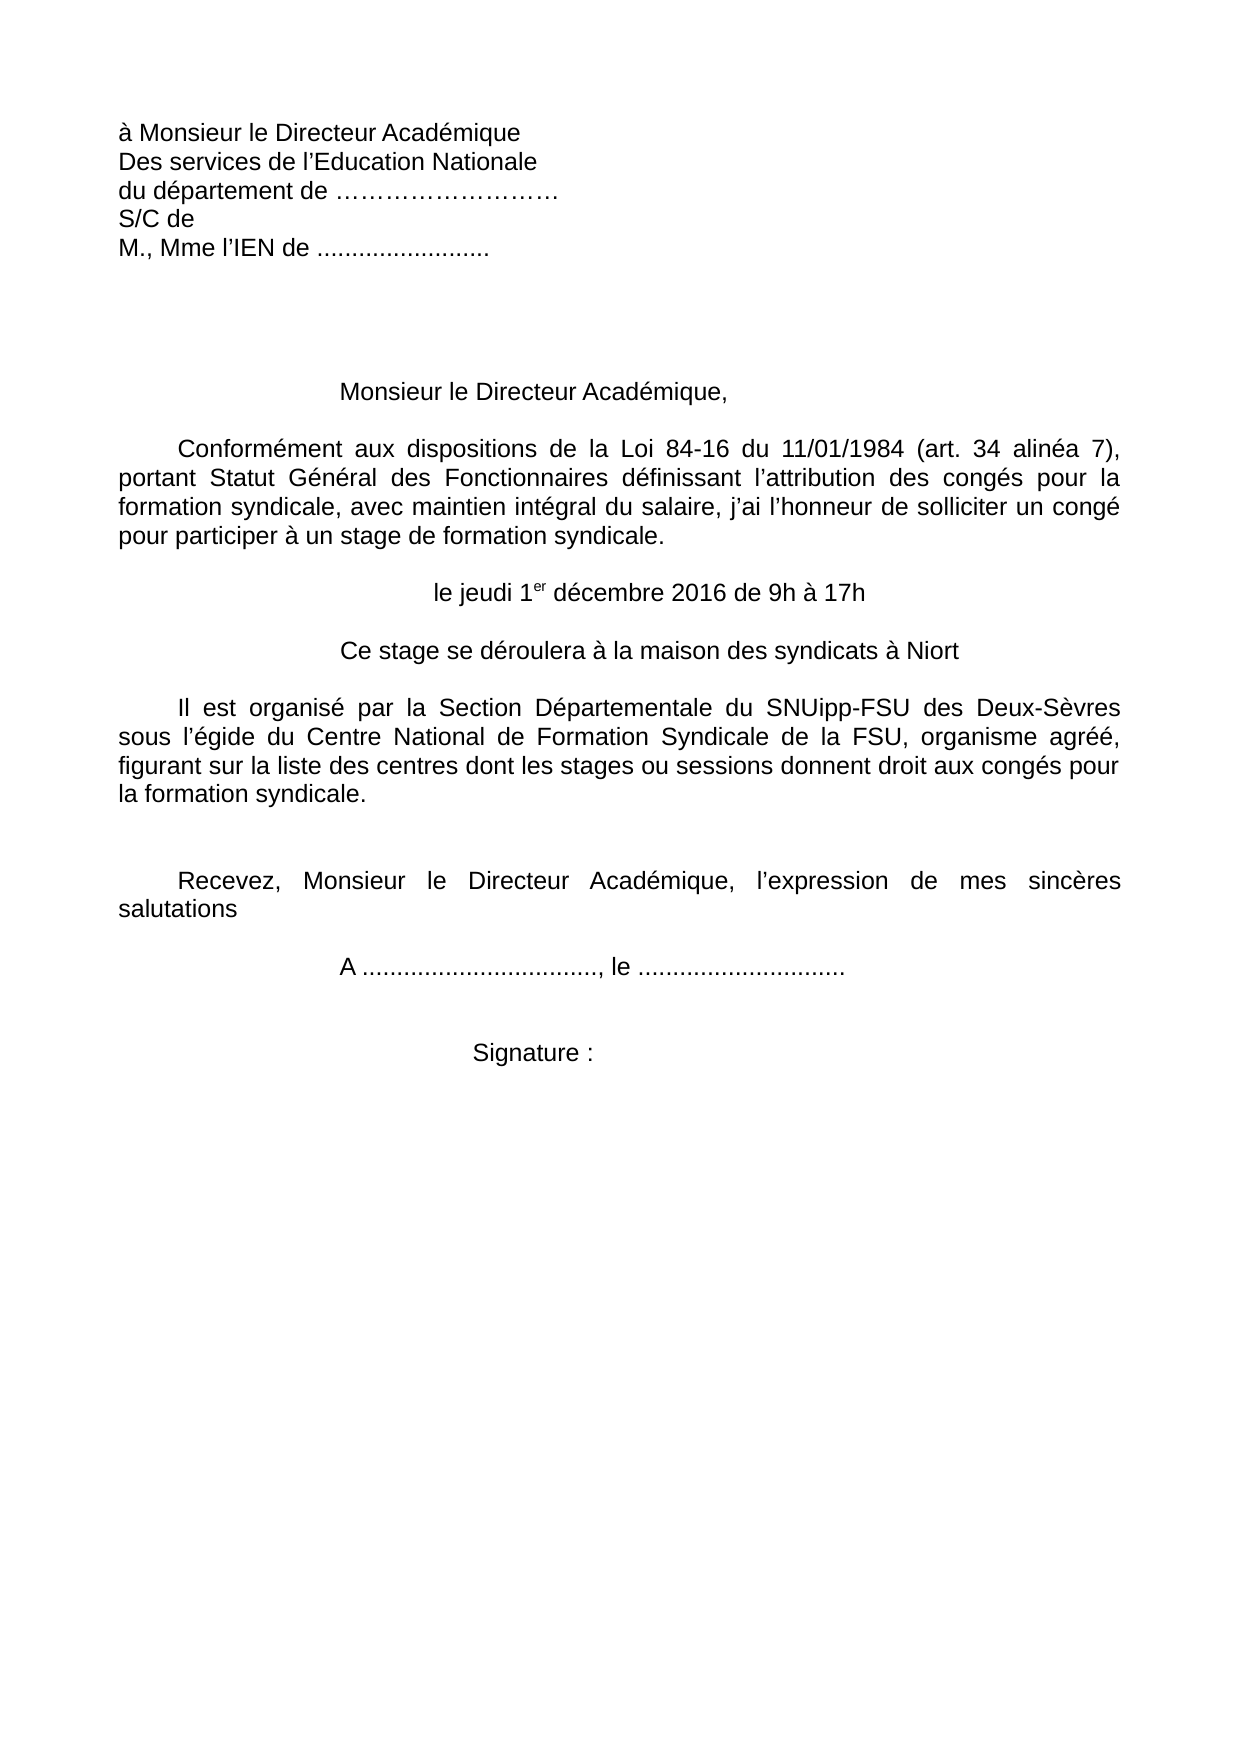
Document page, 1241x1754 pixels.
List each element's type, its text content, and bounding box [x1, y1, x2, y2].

text Des services de l’Education Nationale [118, 147, 1122, 176]
text du département de ……………………… [118, 176, 1122, 204]
text A .................................., le .............................. [266, 952, 1122, 981]
text Il est organisé par la Section Départementale du SNUipp-FSU des Deux-Sèvres sous l’égide du Centre National de Formation Syndicale de la FSU, organisme agréé, figurant sur la liste des centres dont les stages ou sessions donnent droit aux congés pour la formation syndicale. [118, 693, 1122, 808]
text Conformément aux dispositions de la Loi 84-16 du 11/01/1984 (art. 34 alinéa 7), portant Statut Général des Fonctionnaires définissant l’attribution des congés pour la formation syndicale, avec maintien intégral du salaire, j’ai l’honneur de solliciter un congé pour participer à un stage de formation syndicale. [118, 434, 1122, 549]
text M., Mme l’IEN de ......................... [118, 233, 1122, 262]
text Monsieur le Directeur Académique, [266, 377, 1122, 406]
text Ce stage se déroulera à la maison des syndicats à Niort [118, 636, 1122, 664]
text Signature : [472, 1038, 1122, 1067]
text S/C de [118, 204, 1122, 233]
text le jeudi 1er décembre 2016 de 9h à 17h [118, 578, 1122, 607]
text à Monsieur le Directeur Académique [118, 118, 1122, 147]
text Recevez, Monsieur le Directeur Académique, l’expression de mes sincères salutations [118, 866, 1122, 923]
